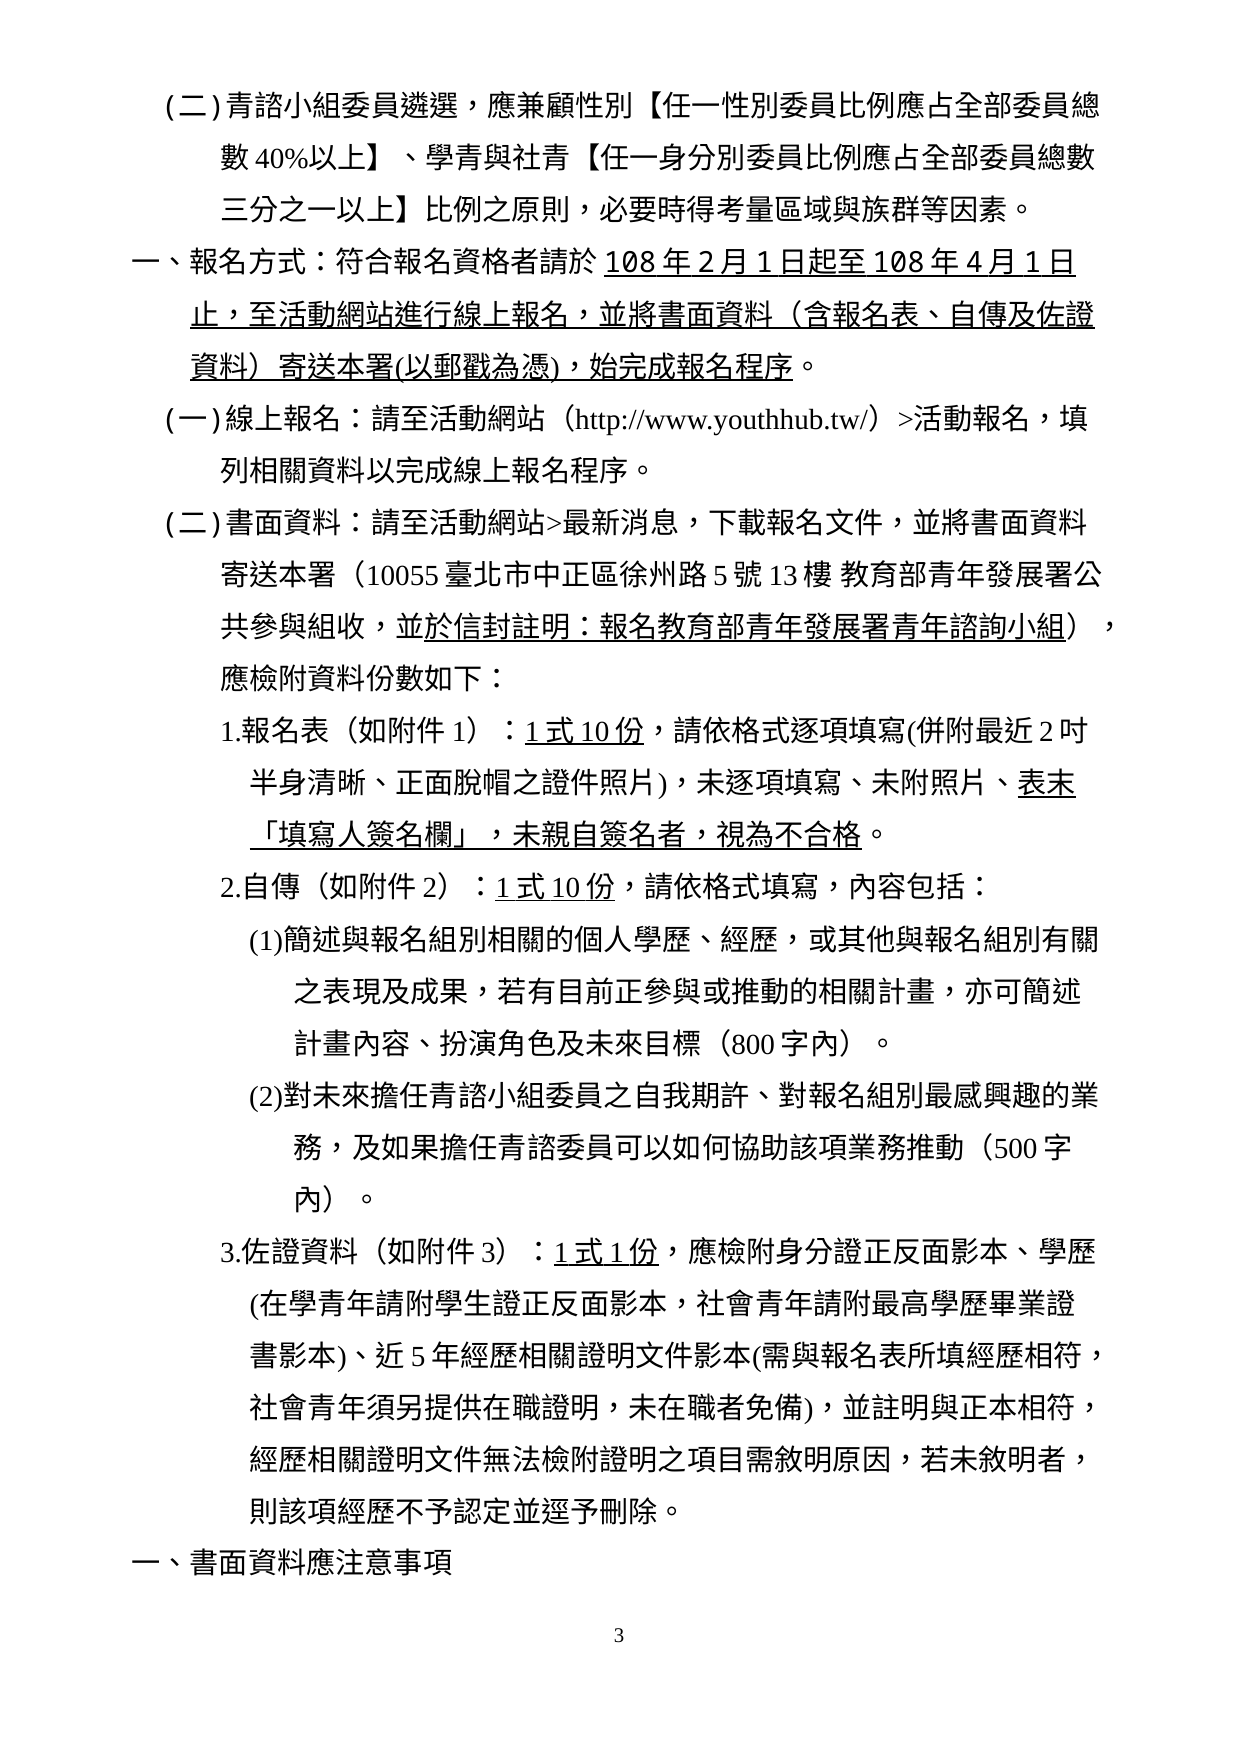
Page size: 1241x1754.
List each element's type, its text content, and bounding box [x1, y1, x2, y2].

list 線上報名：請至活動網站（http://www.youthhub.tw/）>活動報名，填列相關資料以完成線上報名程序。 [161, 387, 1104, 492]
list 書面資料：請至活動網站>最新消息，下載報名文件，並將書面資料寄送本署（10055臺北市中正區徐州路5號13樓 教育部青年發展署公共參與組收，並於信封註明：報名教育部青年發展署青年諮詢小組），應檢附資料份數如下： [161, 492, 1104, 700]
list 簡述與報名組別相關的個人學歷、經歷，或其他與報名組別有關之表現及成果，若有目前正參與或推動的相關計畫，亦可簡述計畫內容、扮演角色及未來目標（800字內）。 [249, 908, 1104, 1064]
list 佐證資料（如附件3）：1式1份，應檢附身分證正反面影本、學歷(在學青年請附學生證正反面影本，社會青年請附最高學歷畢業證書影本)、近5年經歷相關證明文件影本(需與報名表所填經歷相符，社會青年須另提供在職證明，未在職者免備)，並註明與正本相符，經歷相關證明文件無法檢附證明之項目需敘明原因，若未敘明者，則該項經歷不予認定並逕予刪除。 [220, 1221, 1104, 1533]
list 報名方式：符合報名資格者請於108年2月1日起至108年4月1日止，至活動網站進行線上報名，並將書面資料（含報名表、自傳及佐證資料）寄送本署(以郵戳為憑)，始完成報名程序。 [131, 231, 1104, 387]
list 自傳（如附件2）：1式10份，請依格式填寫，內容包括： [220, 856, 1104, 908]
list 報名表（如附件1）：1式10份，請依格式逐項填寫(併附最近2吋半身清晰、正面脫帽之證件照片)，未逐項填寫、未附照片、表末「填寫人簽名欄」，未親自簽名者，視為不合格。 [220, 700, 1104, 856]
list 青諮小組委員遴選，應兼顧性別【任一性別委員比例應占全部委員總數40%以上】、學青與社青【任一身分別委員比例應占全部委員總數三分之一以上】比例之原則，必要時得考量區域與族群等因素。 [161, 75, 1104, 231]
list 書面資料應注意事項 [131, 1533, 1104, 1583]
list 對未來擔任青諮小組委員之自我期許、對報名組別最感興趣的業務，及如果擔任青諮委員可以如何協助該項業務推動（500字內）。 [249, 1064, 1104, 1221]
